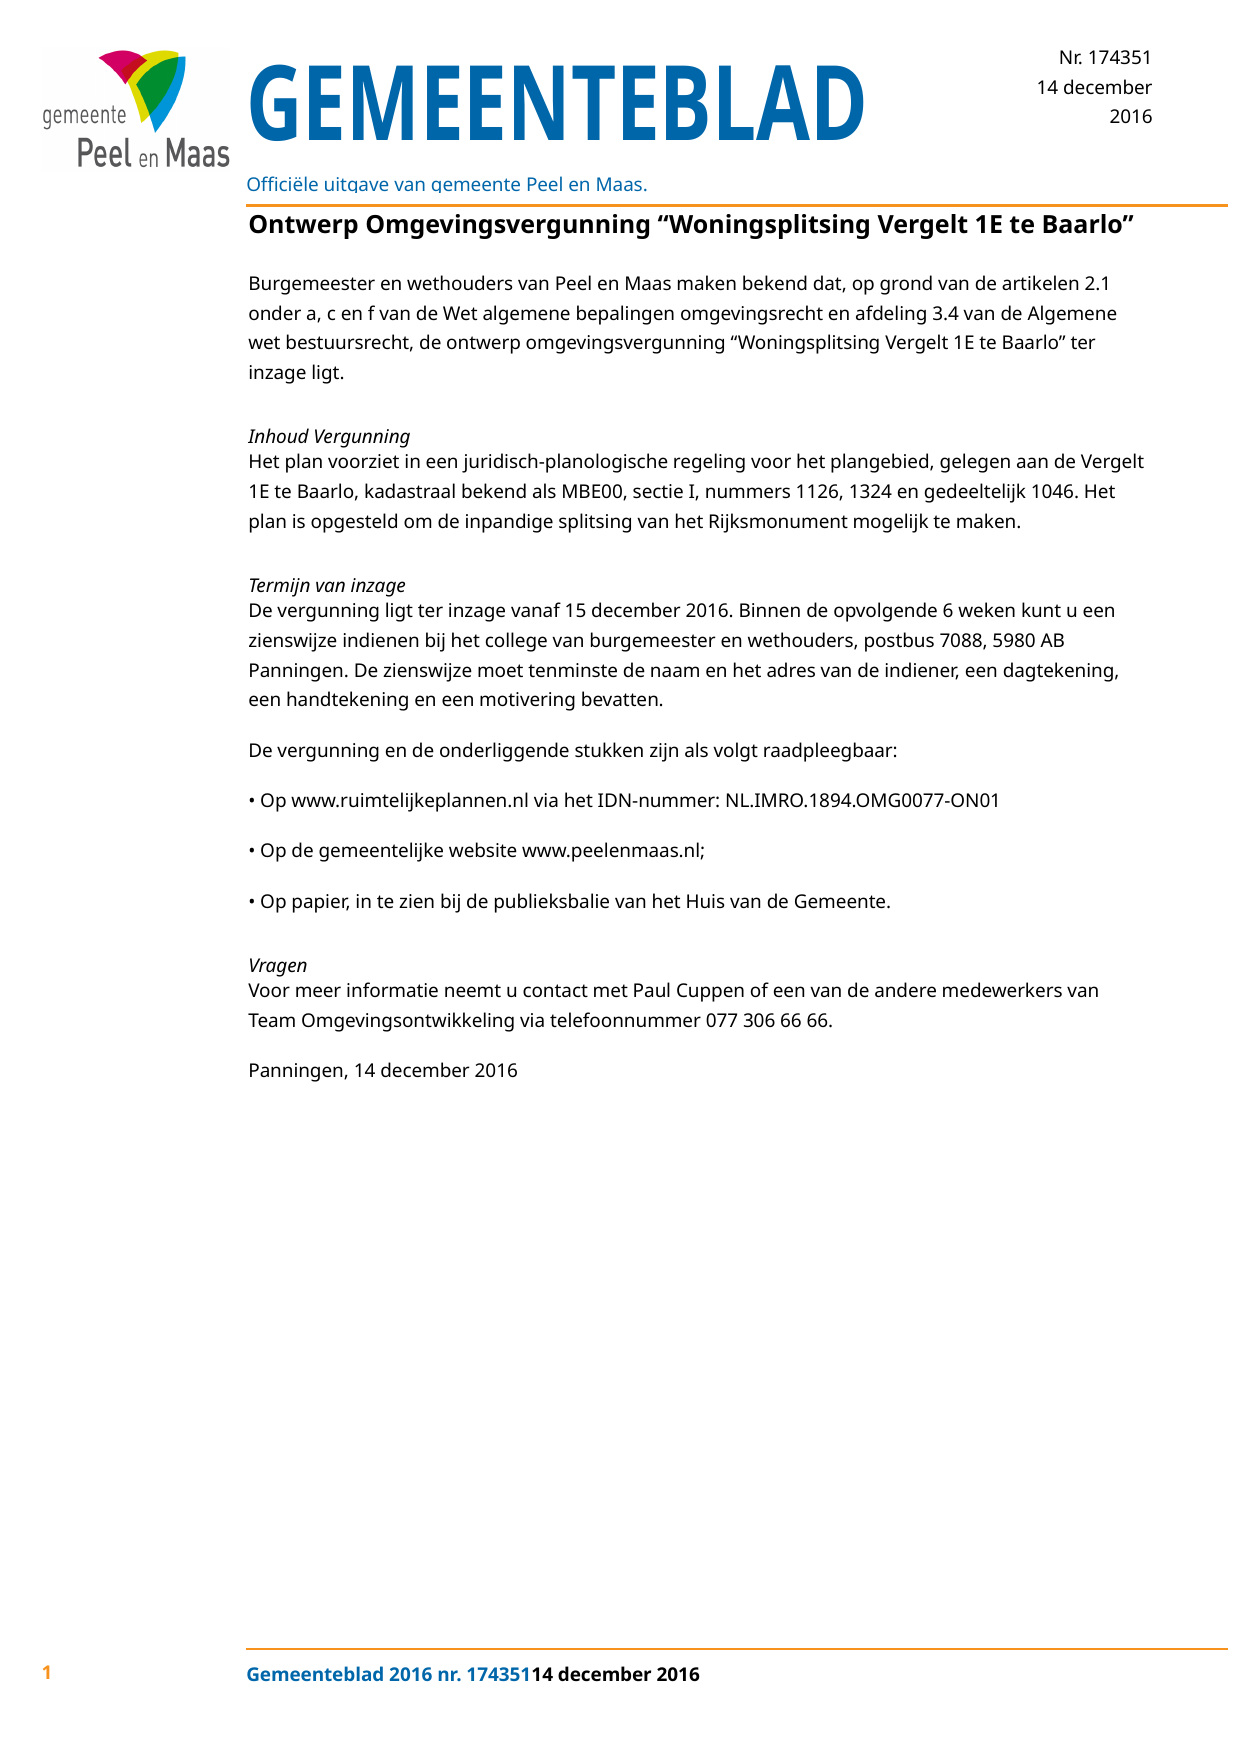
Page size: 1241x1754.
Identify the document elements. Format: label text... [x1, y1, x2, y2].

text Inhoud Vergunning [248, 423, 1152, 449]
text • Op de gemeentelijke website www.peelenmaas.nl; [248, 838, 1152, 863]
text De vergunning ligt ter inzage vanaf 15 december 2016. Binnen de opvolgende 6 weken kunt u een zienswijze indienen bij het college van burgemeester en wethouders, postbus 7088, 5980 AB Panningen. De zienswijze moet tenminste de naam en het adres van de indiener, een dagtekening, een handtekening en een motivering bevatten. [248, 598, 1152, 712]
text De vergunning en de onderliggende stukken zijn als volgt raadpleegbaar: [248, 737, 1152, 762]
text • Op papier, in te zien bij de publieksbalie van het Huis van de Gemeente. [248, 888, 1152, 914]
picture [41, 47, 231, 172]
text • Op www.ruimtelijkeplannen.nl via het IDN-nummer: NL.IMRO.1894.OMG0077-ON01 [248, 787, 1152, 813]
text Panningen, 14 december 2016 [248, 1058, 1152, 1083]
text Het plan voorziet in een juridisch-planologische regeling voor het plangebied, gelegen aan de Vergelt 1E te Baarlo, kadastraal bekend als MBE00, sectie I, nummers 1126, 1324 en gedeeltelijk 1046. Het plan is opgesteld om de inpandige splitsing van het Rijksmonument mogelijk te maken. [248, 449, 1152, 534]
text Burgemeester en wethouders van Peel en Maas maken bekend dat, op grond van de artikelen 2.1 onder a, c en f van de Wet algemene bepalingen omgevingsrecht en afdeling 3.4 van de Algemene wet bestuursrecht, de ontwerp omgevingsvergunning “Woningsplitsing Vergelt 1E te Baarlo” ter inzage ligt. [248, 270, 1152, 385]
text Voor meer informatie neemt u contact met Paul Cuppen of een van de andere medewerkers van Team Omgevingsontwikkeling via telefoonnummer 077 306 66 66. [248, 978, 1152, 1033]
text Vragen [248, 952, 1152, 978]
text Ontwerp Omgevingsvergunning “Woningsplitsing Vergelt 1E te Baarlo” [248, 207, 1152, 241]
text Termijn van inzage [248, 572, 1152, 598]
